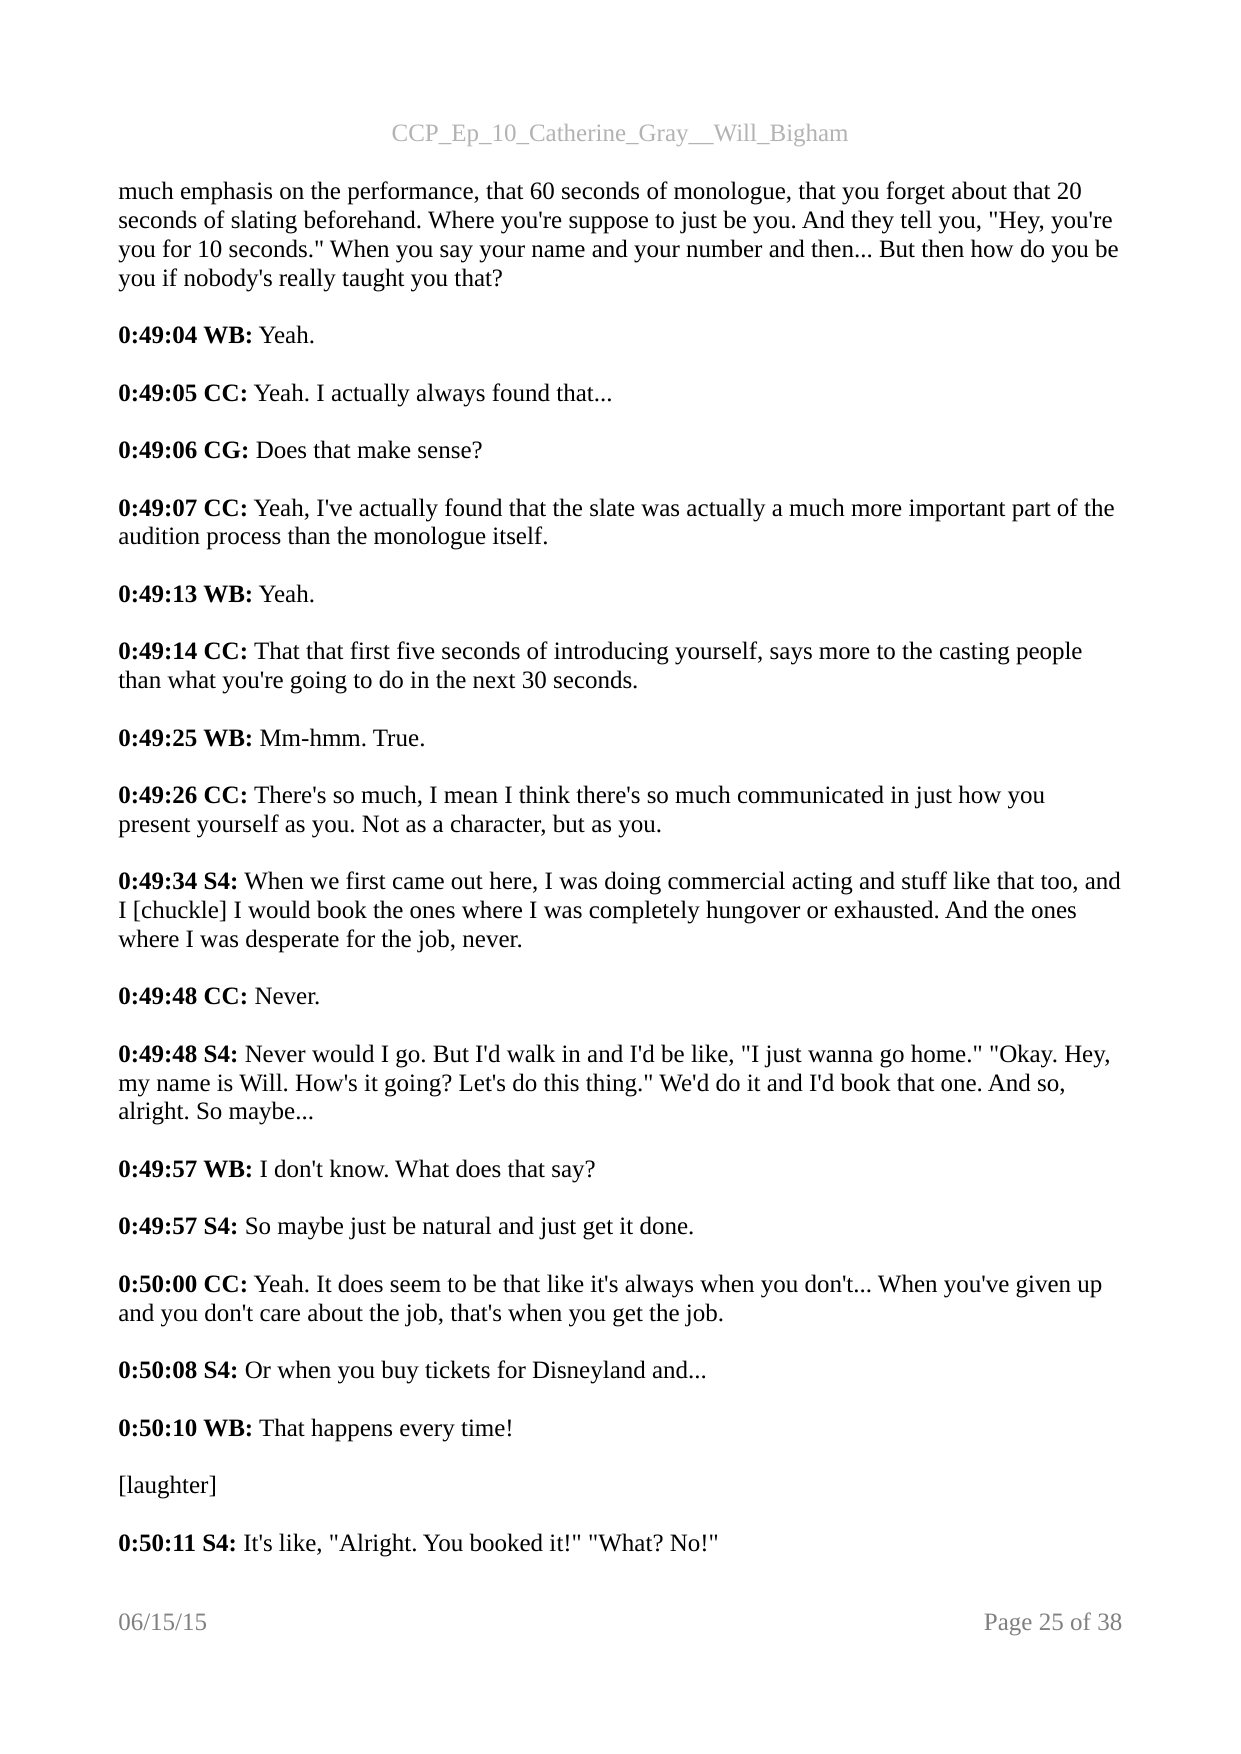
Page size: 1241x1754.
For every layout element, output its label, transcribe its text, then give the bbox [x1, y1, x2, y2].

text much emphasis on the performance, that 60 seconds of monologue, that you forget about that 20 seconds of slating beforehand. Where you're suppose to just be you. And they tell you, "Hey, you're you for 10 seconds." When you say your name and your number and then... But then how do you be you if nobody's really taught you that? 0:49:04 WB: Yeah. 0:49:05 CC: Yeah. I actually always found that... 0:49:06 CG: Does that make sense? 0:49:07 CC: Yeah, I've actually found that the slate was actually a much more important part of the audition process than the monologue itself. 0:49:13 WB: Yeah. 0:49:14 CC: That that first five seconds of introducing yourself, says more to the casting people than what you're going to do in the next 30 seconds. 0:49:25 WB: Mm-hmm. True. 0:49:26 CC: There's so much, I mean I think there's so much communicated in just how you present yourself as you. Not as a character, but as you. 0:49:34 S4: When we first came out here, I was doing commercial acting and stuff like that too, and I [chuckle] I would book the ones where I was completely hungover or exhausted. And the ones where I was desperate for the job, never. 0:49:48 CC: Never. 0:49:48 S4: Never would I go. But I'd walk in and I'd be like, "I just wanna go home." "Okay. Hey, my name is Will. How's it going? Let's do this thing." We'd do it and I'd book that one. And so, alright. So maybe... 0:49:57 WB: I don't know. What does that say? 0:49:57 S4: So maybe just be natural and just get it done. 0:50:00 CC: Yeah. It does seem to be that like it's always when you don't... When you've given up and you don't care about the job, that's when you get the job. 0:50:08 S4: Or when you buy tickets for Disneyland and... 0:50:10 WB: That happens every time! [laughter] 0:50:11 S4: It's like, "Alright. You booked it!" "What? No!" [118, 176, 1122, 1556]
